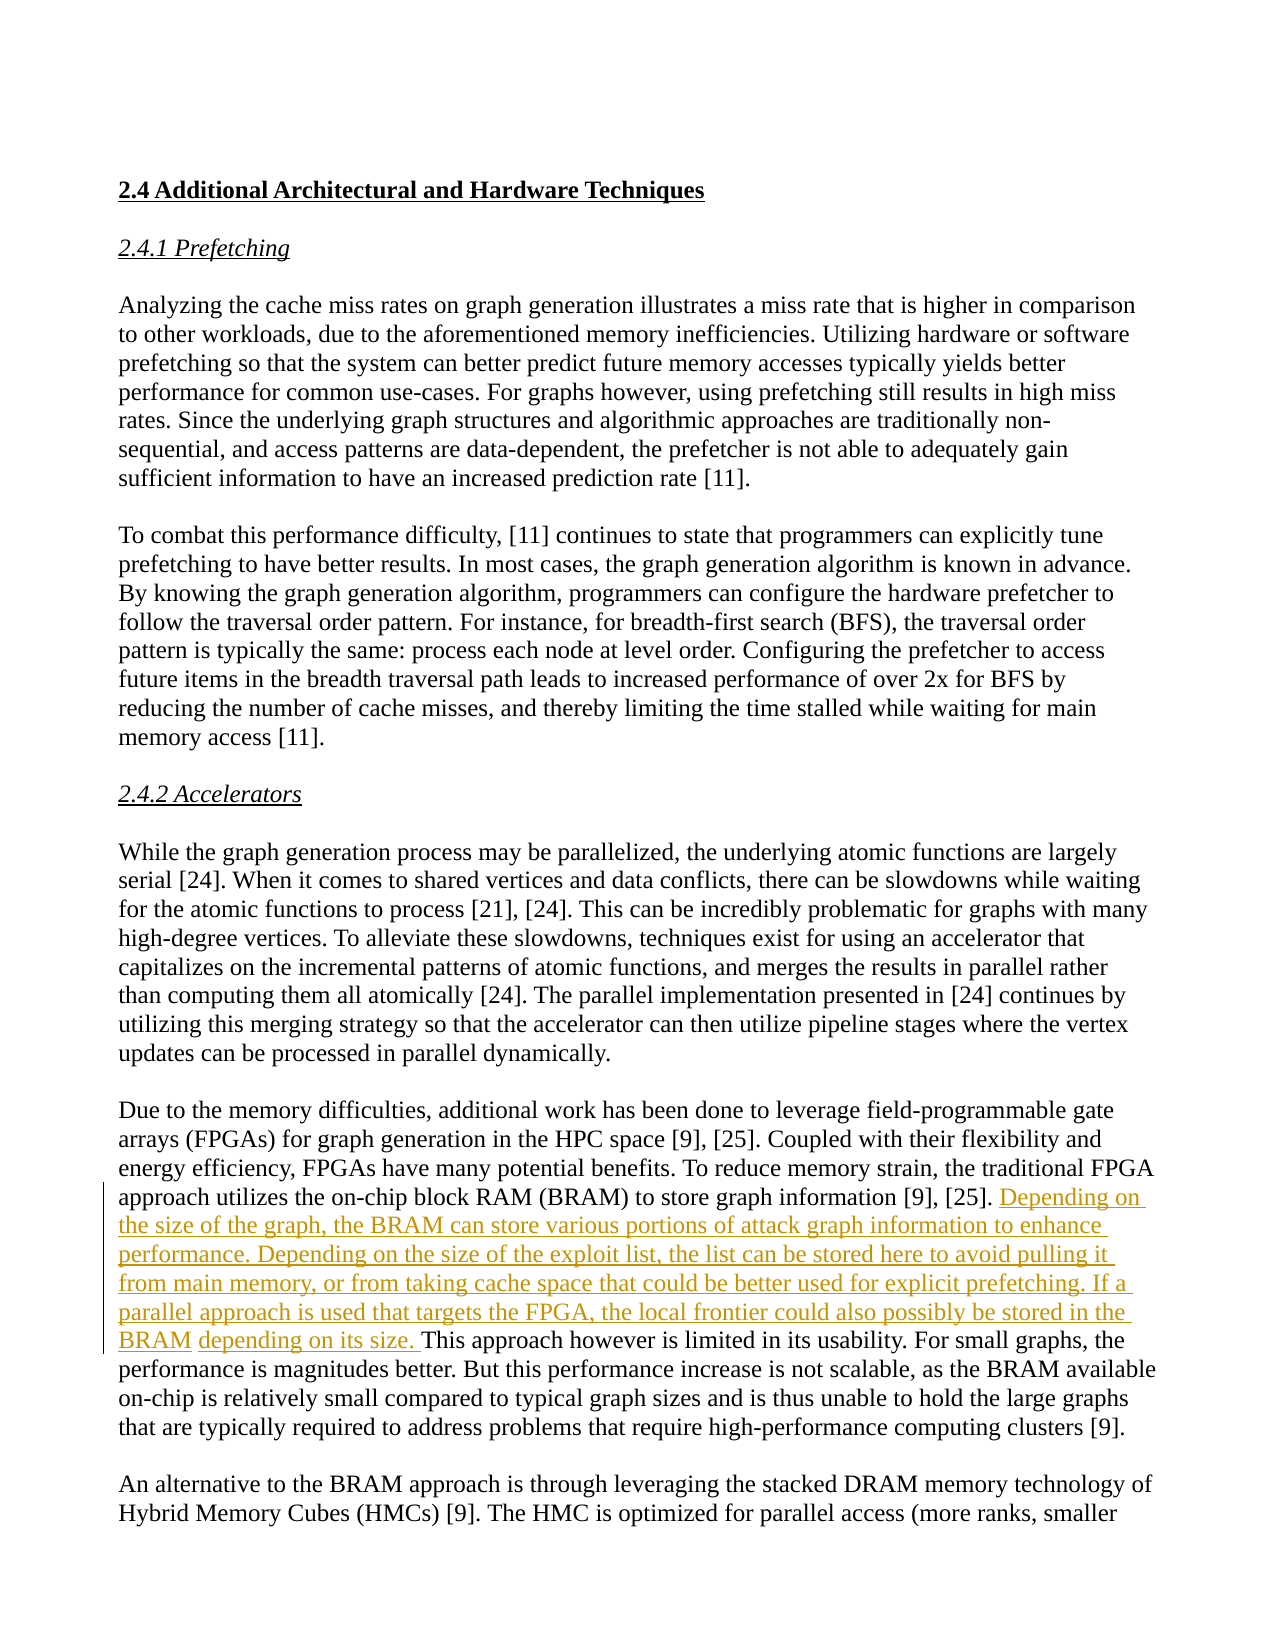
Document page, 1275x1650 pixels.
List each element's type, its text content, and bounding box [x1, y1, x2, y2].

text Due to the memory difficulties, additional work has been done to leverage field-programmable gate arrays (FPGAs) for graph generation in the HPC space [9], [25]. Coupled with their flexibility and energy efficiency, FPGAs have many potential benefits. To reduce memory strain, the traditional FPGA approach utilizes the on-chip block RAM (BRAM) to store graph information [9], [25]. Depending on the size of the graph, the BRAM can store various portions of attack graph information to enhance performance. Depending on the size of the exploit list, the list can be stored here to avoid pulling it from main memory, or from taking cache space that could be better used for explicit prefetching. If a parallel approach is used that targets the FPGA, the local frontier could also possibly be stored in the BRAM depending on its size. This approach however is limited in its usability. For small graphs, the performance is magnitudes better. But this performance increase is not scalable, as the BRAM available on-chip is relatively small compared to typical graph sizes and is thus unable to hold the large graphs that are typically required to address problems that require high-performance computing clusters [9]. [118, 1096, 1157, 1441]
text Analyzing the cache miss rates on graph generation illustrates a miss rate that is higher in comparison to other workloads, due to the aforementioned memory inefficiencies. Utilizing hardware or software prefetching so that the system can better predict future memory accesses typically yields better performance for common use-cases. For graphs however, using prefetching still results in high miss rates. Since the underlying graph structures and algorithmic approaches are traditionally non-sequential, and access patterns are data-dependent, the prefetcher is not able to adequately gain sufficient information to have an increased prediction rate [11]. [118, 291, 1157, 492]
text 2.4.2 Accelerators [118, 779, 1157, 808]
text 2.4 Additional Architectural and Hardware Techniques [118, 176, 1157, 204]
text 2.4.1 Prefetching [118, 233, 1157, 262]
text An alternative to the BRAM approach is through leveraging the stacked DRAM memory technology of Hybrid Memory Cubes (HMCs) [9]. The HMC is optimized for parallel access (more ranks, smaller page size) and has full-duplex links at speeds of almost 20x that of DDR4 link speeds. The authors in [9] drew comparisons of an FPGA-HMC approach versus a Xeon E5 CPU. Both used parallelization, but since the FPGA-HMC approach had substantially lower memory access time, results were obtained that showed that this approach yielded a 3x performance improvement over the Xeon E5 CPU. [118, 1469, 1157, 1527]
text While the graph generation process may be parallelized, the underlying atomic functions are largely serial [24]. When it comes to shared vertices and data conflicts, there can be slowdowns while waiting for the atomic functions to process [21], [24]. This can be incredibly problematic for graphs with many high-degree vertices. To alleviate these slowdowns, techniques exist for using an accelerator that capitalizes on the incremental patterns of atomic functions, and merges the results in parallel rather than computing them all atomically [24]. The parallel implementation presented in [24] continues by utilizing this merging strategy so that the accelerator can then utilize pipeline stages where the vertex updates can be processed in parallel dynamically. [118, 837, 1157, 1067]
text To combat this performance difficulty, [11] continues to state that programmers can explicitly tune prefetching to have better results. In most cases, the graph generation algorithm is known in advance. By knowing the graph generation algorithm, programmers can configure the hardware prefetcher to follow the traversal order pattern. For instance, for breadth-first search (BFS), the traversal order pattern is typically the same: process each node at level order. Configuring the prefetcher to access future items in the breadth traversal path leads to increased performance of over 2x for BFS by reducing the number of cache misses, and thereby limiting the time stalled while waiting for main memory access [11]. [118, 521, 1157, 751]
